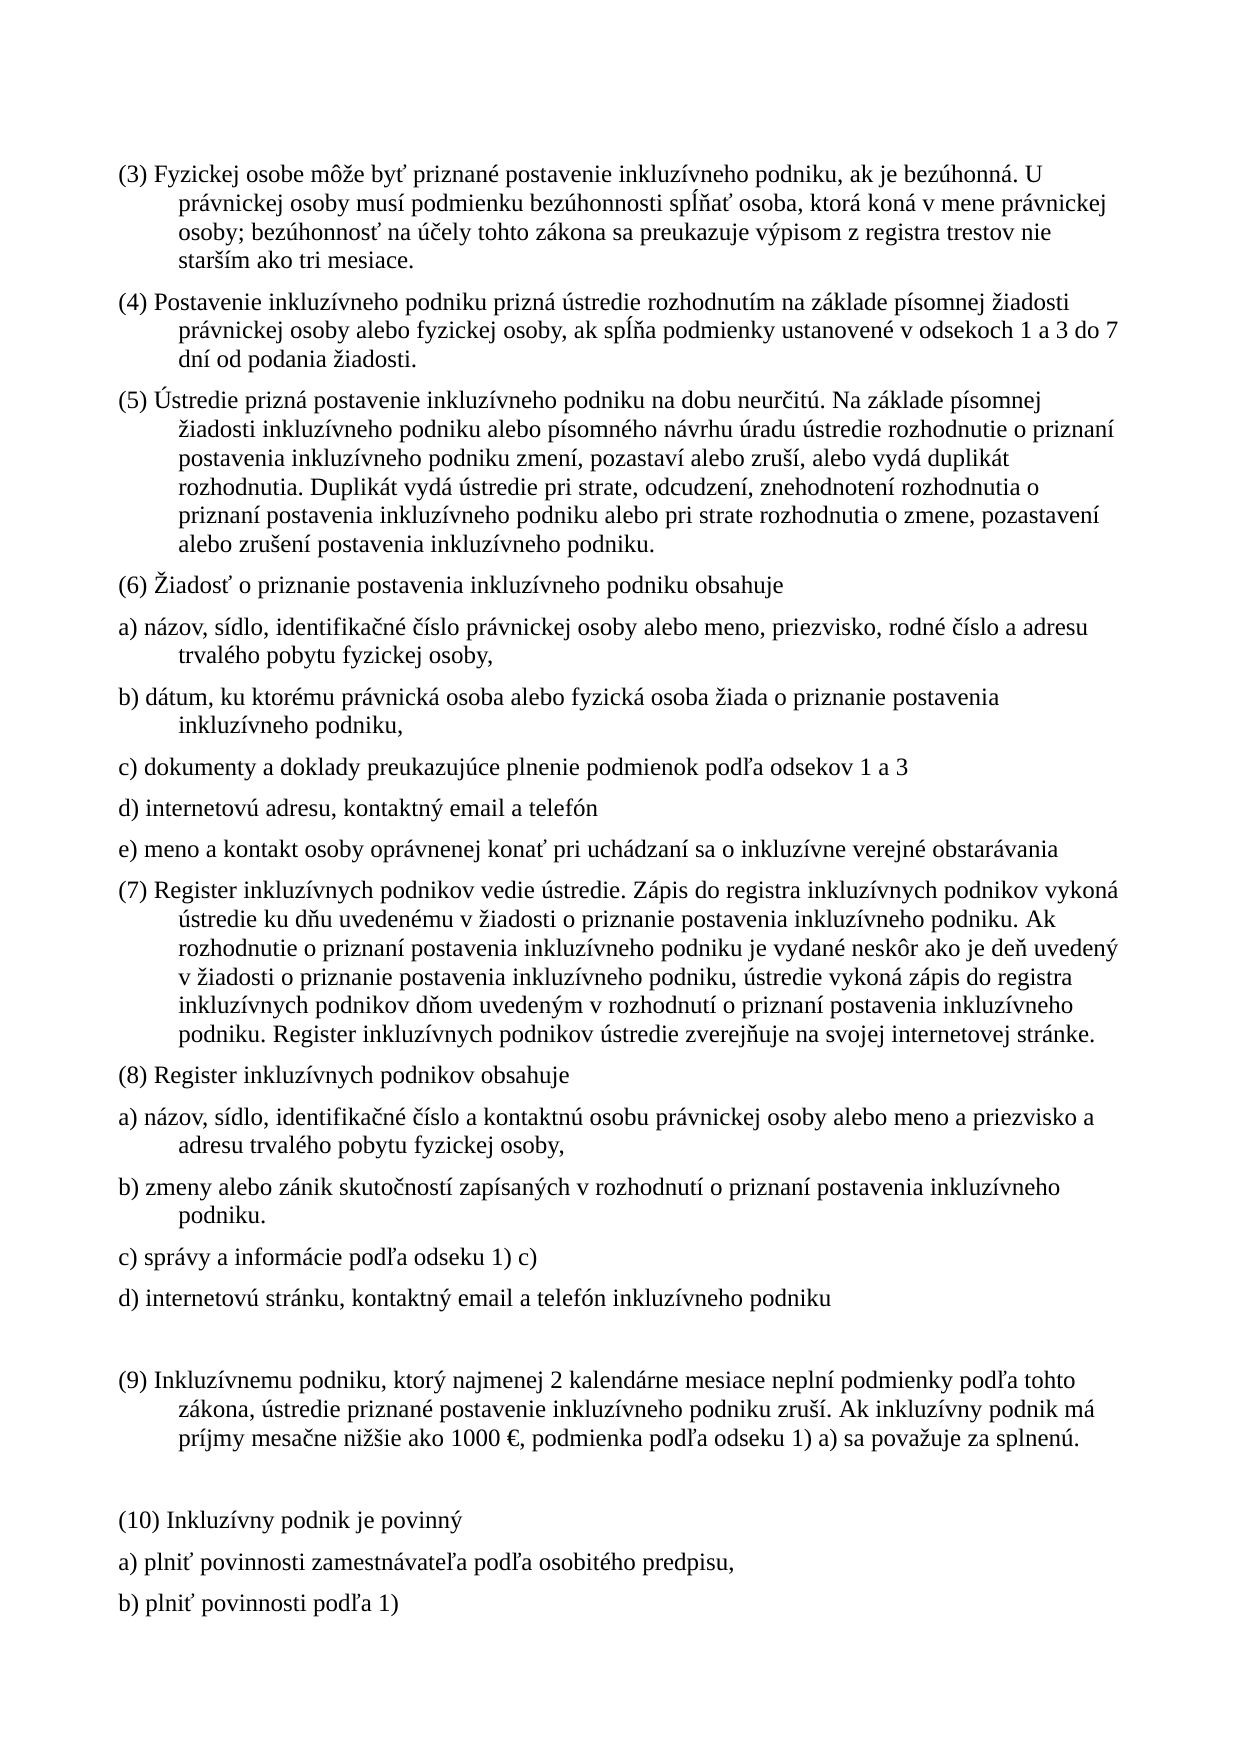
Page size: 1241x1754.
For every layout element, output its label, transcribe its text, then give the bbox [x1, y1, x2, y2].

list (6) Žiadosť o priznanie postavenia inkluzívneho podniku obsahuje [118, 571, 1122, 599]
list a) názov, sídlo, identifikačné číslo právnickej osoby alebo meno, priezvisko, rodné číslo a adresu trvalého pobytu fyzickej osoby, [118, 612, 1122, 669]
list (9) Inkluzívnemu podniku, ktorý najmenej 2 kalendárne mesiace neplní podmienky podľa tohto zákona, ústredie priznané postavenie inkluzívneho podniku zruší. Ak inkluzívny podnik má príjmy mesačne nižšie ako 1000 €, podmienka podľa odseku 1) a) sa považuje za splnenú. [118, 1366, 1122, 1452]
list (8) Register inkluzívnych podnikov obsahuje [118, 1061, 1122, 1089]
list (3) Fyzickej osobe môže byť priznané postavenie inkluzívneho podniku, ak je bezúhonná. U právnickej osoby musí podmienku bezúhonnosti spĺňať osoba, ktorá koná v mene právnickej osoby; bezúhonnosť na účely tohto zákona sa preukazuje výpisom z registra trestov nie starším ako tri mesiace. [118, 159, 1122, 274]
list e) meno a kontakt osoby oprávnenej konať pri uchádzaní sa o inkluzívne verejné obstarávania [118, 834, 1122, 863]
list d) internetovú adresu, kontaktný email a telefón [118, 793, 1122, 822]
list b) plniť povinnosti podľa 1) [118, 1588, 1122, 1617]
list d) internetovú stránku, kontaktný email a telefón inkluzívneho podniku [118, 1283, 1122, 1312]
list c) dokumenty a doklady preukazujúce plnenie podmienok podľa odsekov 1 a 3 [118, 752, 1122, 781]
list (7) Register inkluzívnych podnikov vedie ústredie. Zápis do registra inkluzívnych podnikov vykoná ústredie ku dňu uvedenému v žiadosti o priznanie postavenia inkluzívneho podniku. Ak rozhodnutie o priznaní postavenia inkluzívneho podniku je vydané neskôr ako je deň uvedený v žiadosti o priznanie postavenia inkluzívneho podniku, ústredie vykoná zápis do registra inkluzívnych podnikov dňom uvedeným v rozhodnutí o priznaní postavenia inkluzívneho podniku. Register inkluzívnych podnikov ústredie zverejňuje na svojej internetovej stránke. [118, 876, 1122, 1048]
list b) zmeny alebo zánik skutočností zapísaných v rozhodnutí o priznaní postavenia inkluzívneho podniku. [118, 1172, 1122, 1229]
list c) správy a informácie podľa odseku 1) c) [118, 1242, 1122, 1271]
list a) plniť povinnosti zamestnávateľa podľa osobitého predpisu, [118, 1547, 1122, 1576]
list (4) Postavenie inkluzívneho podniku prizná ústredie rozhodnutím na základe písomnej žiadosti právnickej osoby alebo fyzickej osoby, ak spĺňa podmienky ustanovené v odsekoch 1 a 3 do 7 dní od podania žiadosti. [118, 287, 1122, 373]
list (5) Ústredie prizná postavenie inkluzívneho podniku na dobu neurčitú. Na základe písomnej žiadosti inkluzívneho podniku alebo písomného návrhu úradu ústredie rozhodnutie o priznaní postavenia inkluzívneho podniku zmení, pozastaví alebo zruší, alebo vydá duplikát rozhodnutia. Duplikát vydá ústredie pri strate, odcudzení, znehodnotení rozhodnutia o priznaní postavenia inkluzívneho podniku alebo pri strate rozhodnutia o zmene, pozastavení alebo zrušení postavenia inkluzívneho podniku. [118, 386, 1122, 558]
list a) názov, sídlo, identifikačné číslo a kontaktnú osobu právnickej osoby alebo meno a priezvisko a adresu trvalého pobytu fyzickej osoby, [118, 1102, 1122, 1159]
list b) dátum, ku ktorému právnická osoba alebo fyzická osoba žiada o priznanie postavenia inkluzívneho podniku, [118, 682, 1122, 739]
list (10) Inkluzívny podnik je povinný [118, 1506, 1122, 1534]
